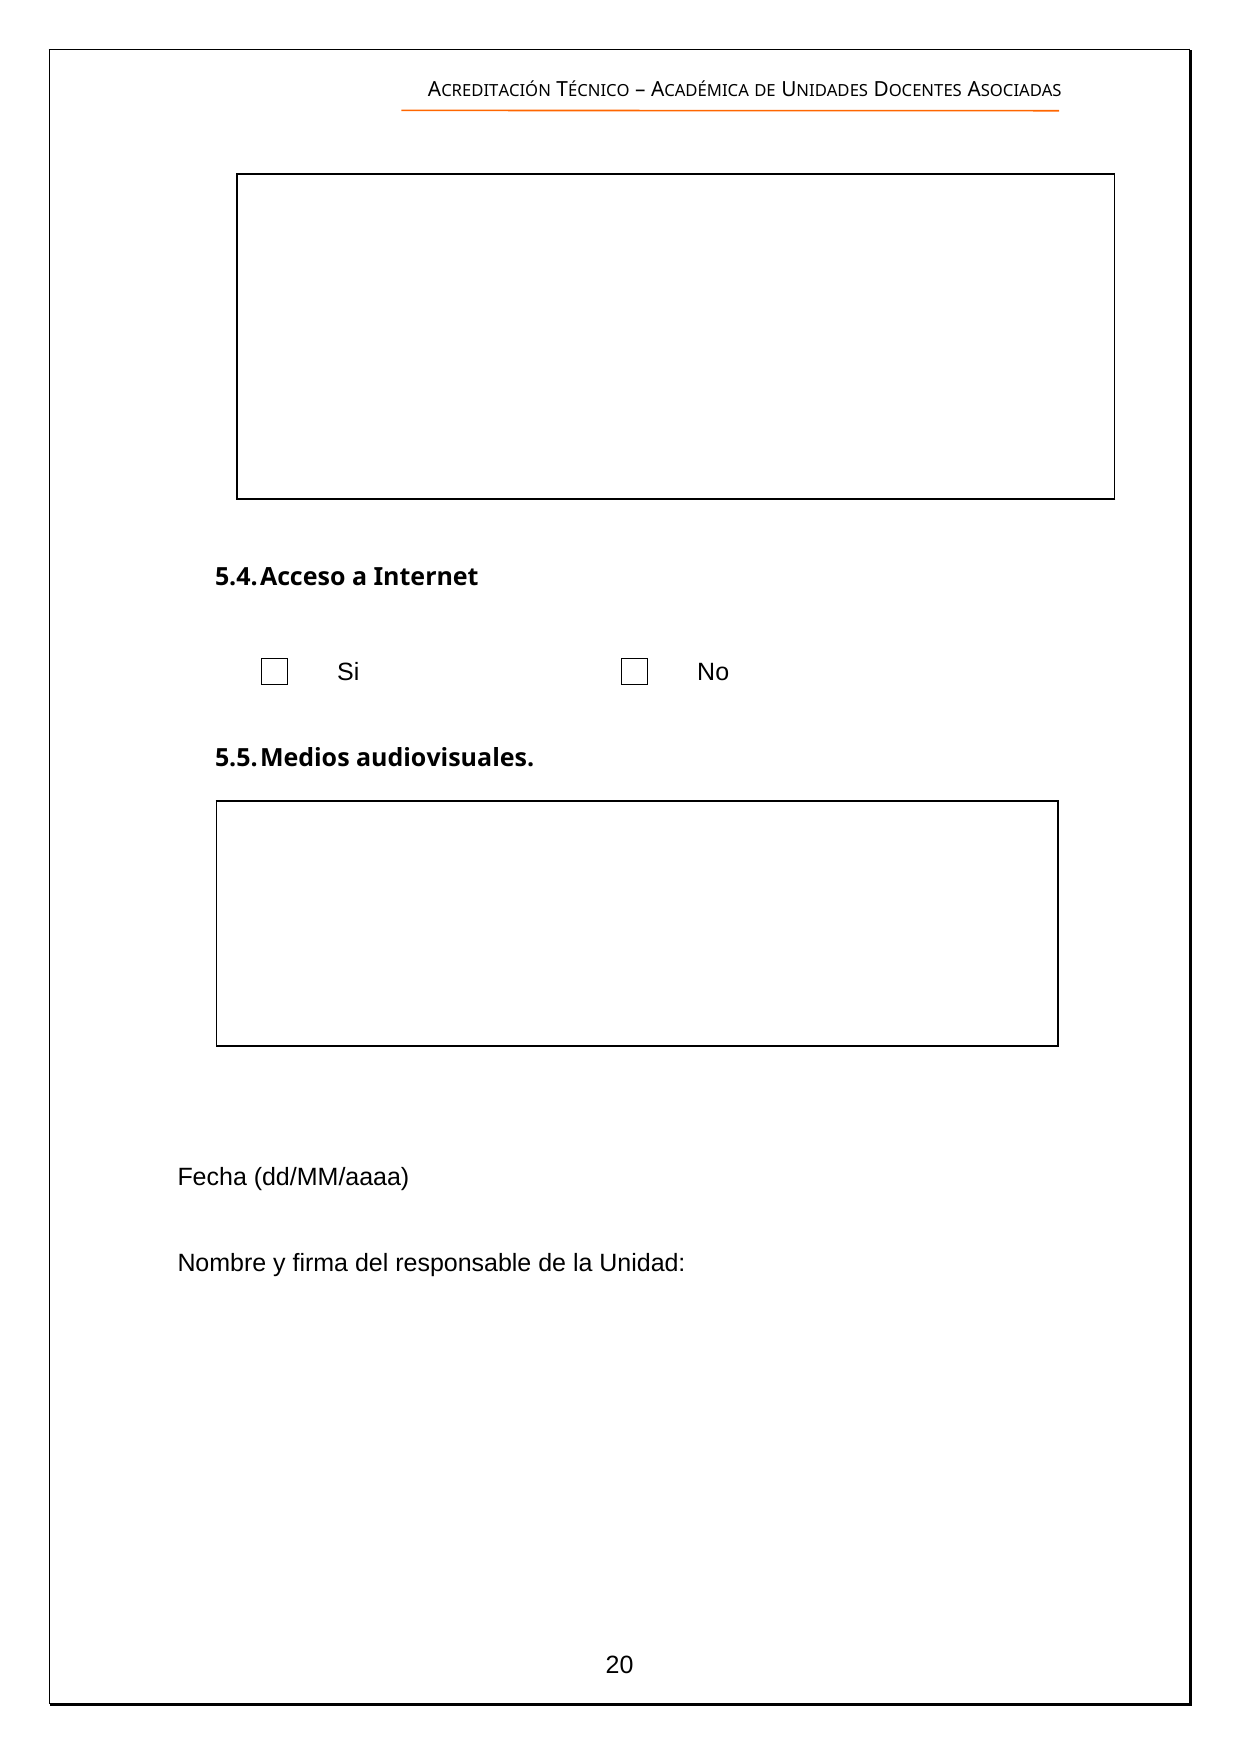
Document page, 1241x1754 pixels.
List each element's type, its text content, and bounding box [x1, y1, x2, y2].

subtitle Medios audiovisuales. [215, 739, 1061, 773]
text Si No [260, 657, 1061, 685]
text Nombre y firma del responsable de la Unidad: [177, 1248, 1061, 1277]
text Fecha (dd/MM/aaaa) [177, 1162, 1061, 1191]
subtitle Acceso a Internet [215, 559, 1061, 593]
